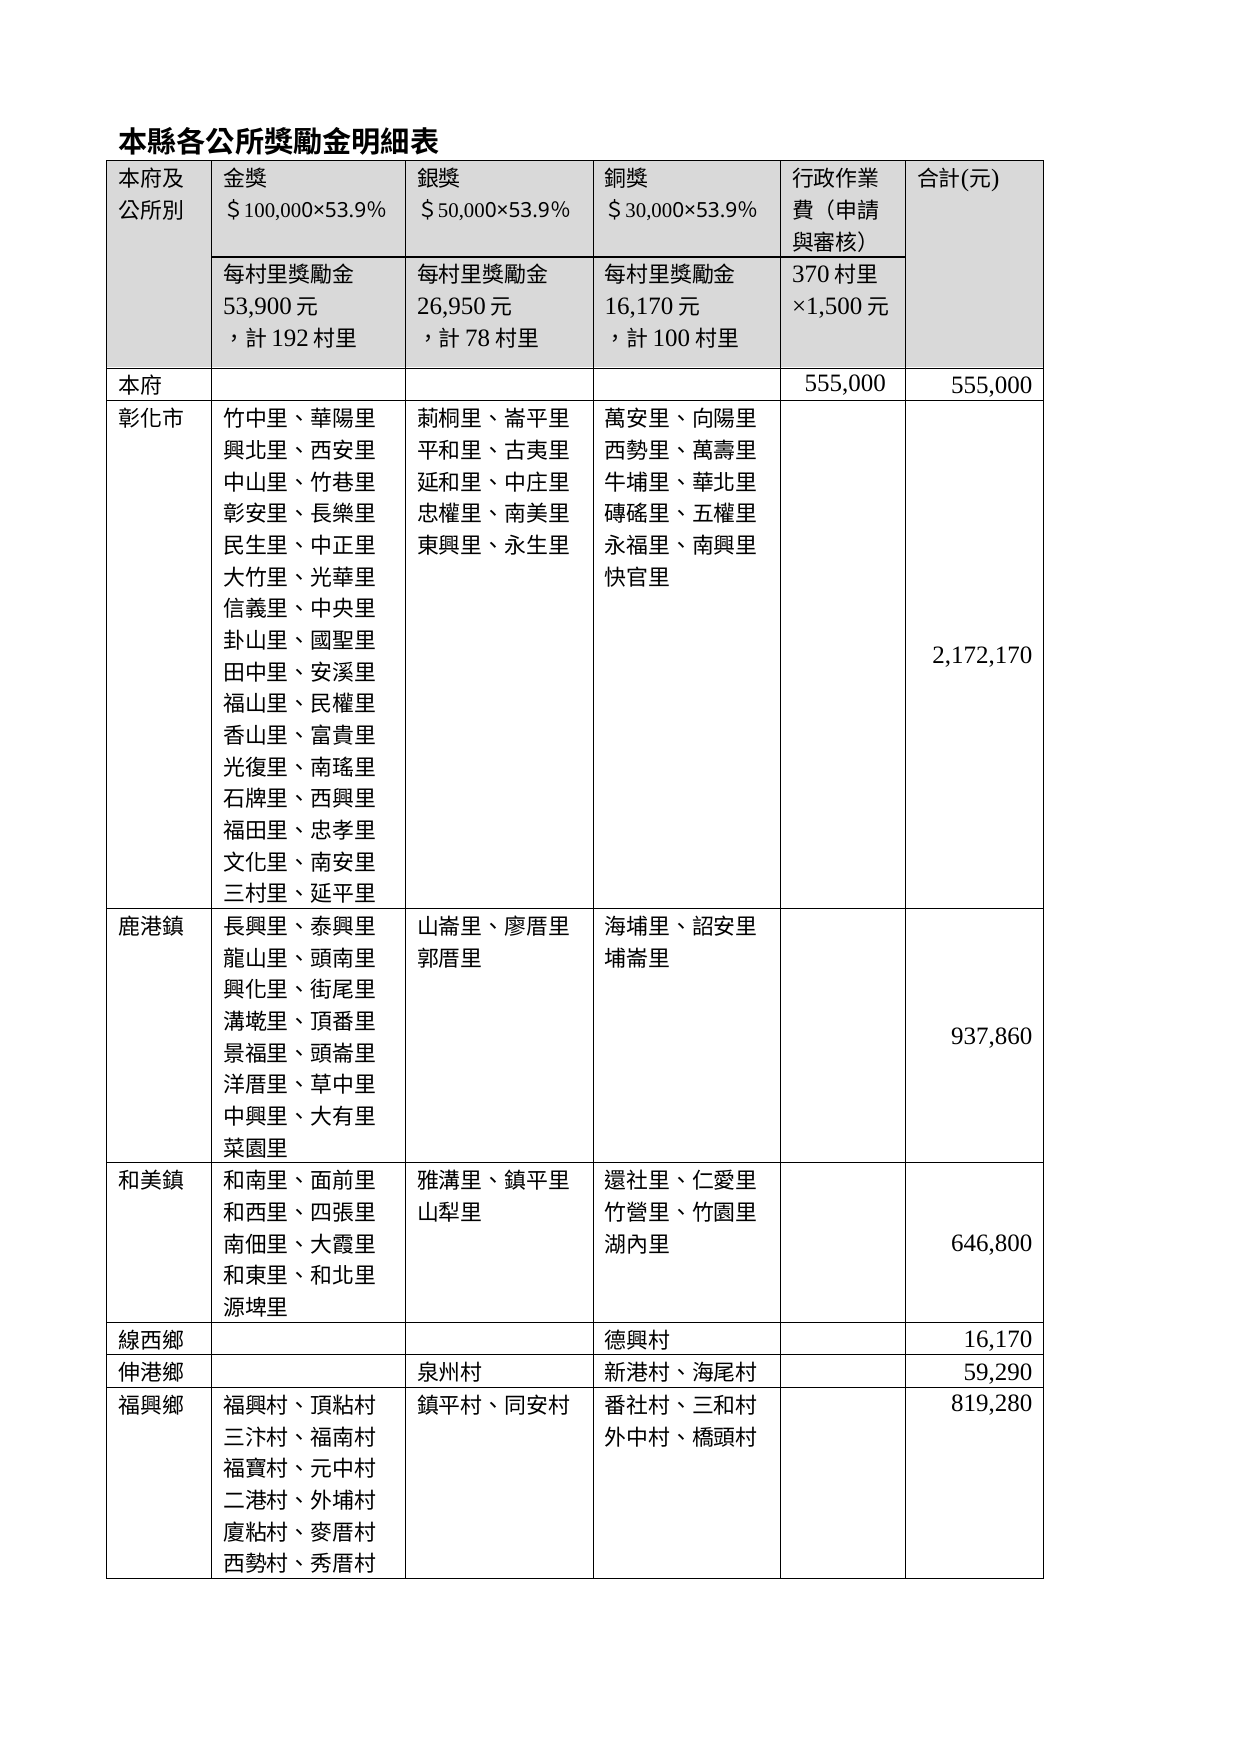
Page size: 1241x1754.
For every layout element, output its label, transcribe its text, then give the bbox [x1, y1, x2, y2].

table_cell 每村里獎勵金16,170元 ，計100村里 [594, 258, 780, 367]
table_cell 本府 [107, 369, 211, 400]
table_cell [406, 369, 593, 400]
table_cell 福興鄉 [107, 1388, 211, 1578]
table_header 合計(元) [906, 161, 1043, 367]
table_cell 鎮平村、同安村 [406, 1388, 593, 1578]
table_cell 555,000 [781, 369, 905, 400]
table_cell 還社里、仁愛里 竹營里、竹園里湖內里 [594, 1163, 780, 1322]
table_cell 線西鄉 [107, 1323, 211, 1354]
table_header 銀獎 ＄50,000×53.9％ [406, 161, 593, 256]
table_cell 370村里×1,500元 [781, 258, 905, 367]
table_cell 山崙里、廖厝里 郭厝里 [406, 909, 593, 1162]
table_cell [781, 909, 905, 1162]
table_cell 937,860 [906, 909, 1043, 1162]
table_header 金獎 ＄100,000×53.9％ [212, 161, 405, 256]
table_cell 伸港鄉 [107, 1355, 211, 1387]
table_cell 555,000 [906, 369, 1043, 400]
table_cell [781, 1163, 905, 1322]
table_header 銅獎 ＄30,000×53.9％ [594, 161, 780, 256]
table_cell 泉州村 [406, 1355, 593, 1387]
text 本縣各公所獎勵金明細表 [118, 118, 1122, 160]
table_cell 每村里獎勵金26,950元 ，計78村里 [406, 258, 593, 367]
table_cell 德興村 [594, 1323, 780, 1354]
table_header 本府及 公所別 [107, 161, 211, 367]
table_cell [781, 1323, 905, 1354]
table_cell [781, 1355, 905, 1387]
table_cell 鹿港鎮 [107, 909, 211, 1162]
table_cell 646,800 [906, 1163, 1043, 1322]
table_cell 和美鎮 [107, 1163, 211, 1322]
table_cell 每村里獎勵金53,900元 ，計192村里 [212, 258, 405, 367]
table_cell [212, 1355, 405, 1387]
table_cell 819,280 [906, 1388, 1043, 1578]
table_cell 新港村、海尾村 [594, 1355, 780, 1387]
table_cell 福興村、頂粘村 三汴村、福南村 福寶村、元中村 二港村、外埔村 廈粘村、麥厝村 西勢村、秀厝村 [212, 1388, 405, 1578]
table_cell [781, 1388, 905, 1578]
table_cell [212, 1323, 405, 1354]
table_cell 59,290 [906, 1355, 1043, 1387]
table_cell [406, 1323, 593, 1354]
table_cell 2,172,170 [906, 401, 1043, 908]
table_header 行政作業費（申請與審核） [781, 161, 905, 256]
table_cell 番社村、三和村 外中村、橋頭村 [594, 1388, 780, 1578]
table_cell [212, 369, 405, 400]
table_cell 16,170 [906, 1323, 1043, 1354]
table_cell [781, 401, 905, 908]
table_cell 雅溝里、鎮平里 山犁里 [406, 1163, 593, 1322]
table_cell 萬安里、向陽里 西勢里、萬壽里 牛埔里、華北里 磚磘里、五權里 永福里、南興里 快官里 [594, 401, 780, 908]
table_cell 彰化市 [107, 401, 211, 908]
table_cell 海埔里、詔安里 埔崙里 [594, 909, 780, 1162]
table_cell 竹中里、華陽里 興北里、西安里 中山里、竹巷里 彰安里、長樂里 民生里、中正里 大竹里、光華里 信義里、中央里 卦山里、國聖里 田中里、安溪里 福山里、民權里 香山里、富貴里 光復里、南瑤里 石牌里、西興里 福田里、忠孝里 文化里、南安里 三村里、延平里 [212, 401, 405, 908]
table_cell 莿桐里、崙平里 平和里、古夷里 延和里、中庄里 忠權里、南美里 東興里、永生里 [406, 401, 593, 908]
table_cell [594, 369, 780, 400]
table_cell 和南里、面前里 和西里、四張里 南佃里、大霞里 和東里、和北里 源埤里 [212, 1163, 405, 1322]
table_cell 長興里、泰興里 龍山里、頭南里 興化里、街尾里 溝墘里、頂番里 景福里、頭崙里 洋厝里、草中里 中興里、大有里 菜園里 [212, 909, 405, 1162]
